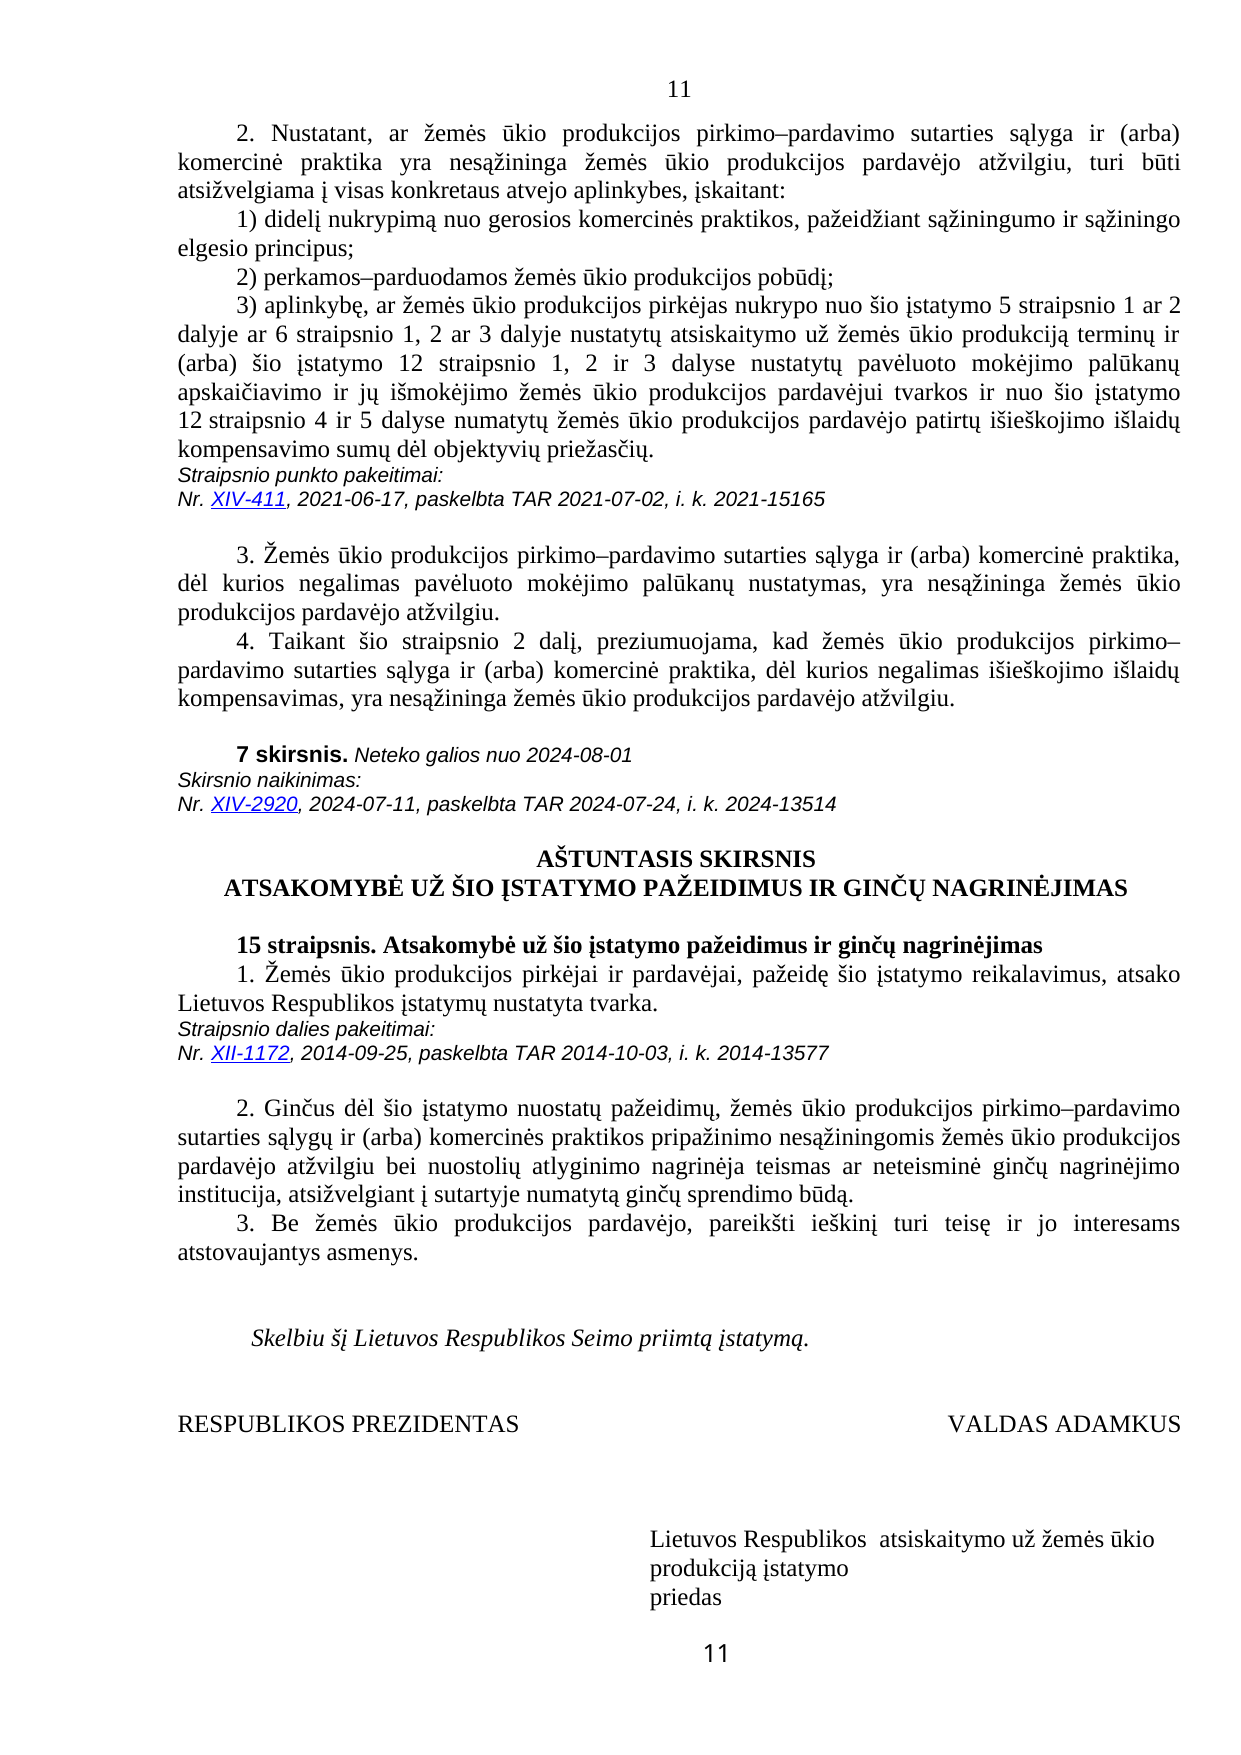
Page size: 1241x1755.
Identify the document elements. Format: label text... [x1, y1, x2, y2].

text 2. Ginčus dėl šio įstatymo nuostatų pažeidimų, žemės ūkio produkcijos pirkimo–pardavimo sutarties sąlygų ir (arba) komercinės praktikos pripažinimo nesąžiningomis žemės ūkio produkcijos pardavėjo atžvilgiu bei nuostolių atlyginimo nagrinėja teismas ar neteisminė ginčų nagrinėjimo institucija, atsižvelgiant į sutartyje numatytą ginčų sprendimo būdą. [177, 1093, 1181, 1208]
text Nr. XII-1172, 2014-09-25, paskelbta TAR 2014-10-03, i. k. 2014-13577 [177, 1041, 1181, 1064]
text priedas [649, 1582, 1181, 1611]
text Skelbiu šį Lietuvos Respublikos Seimo priimtą įstatymą. [177, 1323, 1181, 1352]
text 1. Žemės ūkio produkcijos pirkėjai ir pardavėjai, pažeidę šio įstatymo reikalavimus, atsako Lietuvos Respublikos įstatymų nustatyta tvarka. [177, 959, 1181, 1017]
text 4. Taikant šio straipsnio 2 dalį, preziumuojama, kad žemės ūkio produkcijos pirkimo–pardavimo sutarties sąlyga ir (arba) komercinė praktika, dėl kurios negalimas išieškojimo išlaidų kompensavimas, yra nesąžininga žemės ūkio produkcijos pardavėjo atžvilgiu. [177, 626, 1181, 712]
text ATSAKOMYBĖ UŽ ŠIO ĮSTATYMO PAŽEIDIMUS IR GINČŲ NAGRINĖJIMAS [177, 873, 1181, 902]
text Lietuvos Respublikos atsiskaitymo už žemės ūkio produkciją įstatymo [649, 1524, 1181, 1582]
text Straipsnio dalies pakeitimai: [177, 1017, 1181, 1041]
text 3. Žemės ūkio produkcijos pirkimo–pardavimo sutarties sąlyga ir (arba) komercinė praktika, dėl kurios negalimas pavėluoto mokėjimo palūkanų nustatymas, yra nesąžininga žemės ūkio produkcijos pardavėjo atžvilgiu. [177, 540, 1181, 626]
text 1) didelį nukrypimą nuo gerosios komercinės praktikos, pažeidžiant sąžiningumo ir sąžiningo elgesio principus; [177, 204, 1181, 262]
text AŠTUNTASIS SKIRSNIS [177, 844, 1181, 873]
text Straipsnio punkto pakeitimai: [177, 463, 1181, 487]
text 2. Nustatant, ar žemės ūkio produkcijos pirkimo–pardavimo sutarties sąlyga ir (arba) komercinė praktika yra nesąžininga žemės ūkio produkcijos pardavėjo atžvilgiu, turi būti atsižvelgiama į visas konkretaus atvejo aplinkybes, įskaitant: [177, 118, 1181, 204]
text Nr. XIV-411, 2021-06-17, paskelbta TAR 2021-07-02, i. k. 2021-15165 [177, 487, 1181, 511]
text Skirsnio naikinimas: [177, 767, 1181, 791]
text 2) perkamos–parduodamos žemės ūkio produkcijos pobūdį; [177, 262, 1181, 291]
text 3) aplinkybę, ar žemės ūkio produkcijos pirkėjas nukrypo nuo šio įstatymo 5 straipsnio 1 ar 2 dalyje ar 6 straipsnio 1, 2 ar 3 dalyje nustatytų atsiskaitymo už žemės ūkio produkciją terminų ir (arba) šio įstatymo 12 straipsnio 1, 2 ir 3 dalyse nustatytų pavėluoto mokėjimo palūkanų apskaičiavimo ir jų išmokėjimo žemės ūkio produkcijos pardavėjui tvarkos ir nuo šio įstatymo 12 straipsnio 4 ir 5 dalyse numatytų žemės ūkio produkcijos pardavėjo patirtų išieškojimo išlaidų kompensavimo sumų dėl objektyvių priežasčių. [177, 291, 1181, 463]
text 3. Be žemės ūkio produkcijos pardavėjo, pareikšti ieškinį turi teisę ir jo interesams atstovaujantys asmenys. [177, 1208, 1181, 1266]
text 7 skirsnis. Neteko galios nuo 2024-08-01 [177, 741, 1181, 767]
text RESPUBLIKOS PREZIDENTAS VALDAS ADAMKUS [177, 1409, 1181, 1438]
text 15 straipsnis. Atsakomybė už šio įstatymo pažeidimus ir ginčų nagrinėjimas [177, 930, 1181, 959]
text Nr. XIV-2920, 2024-07-11, paskelbta TAR 2024-07-24, i. k. 2024-13514 [177, 791, 1181, 815]
